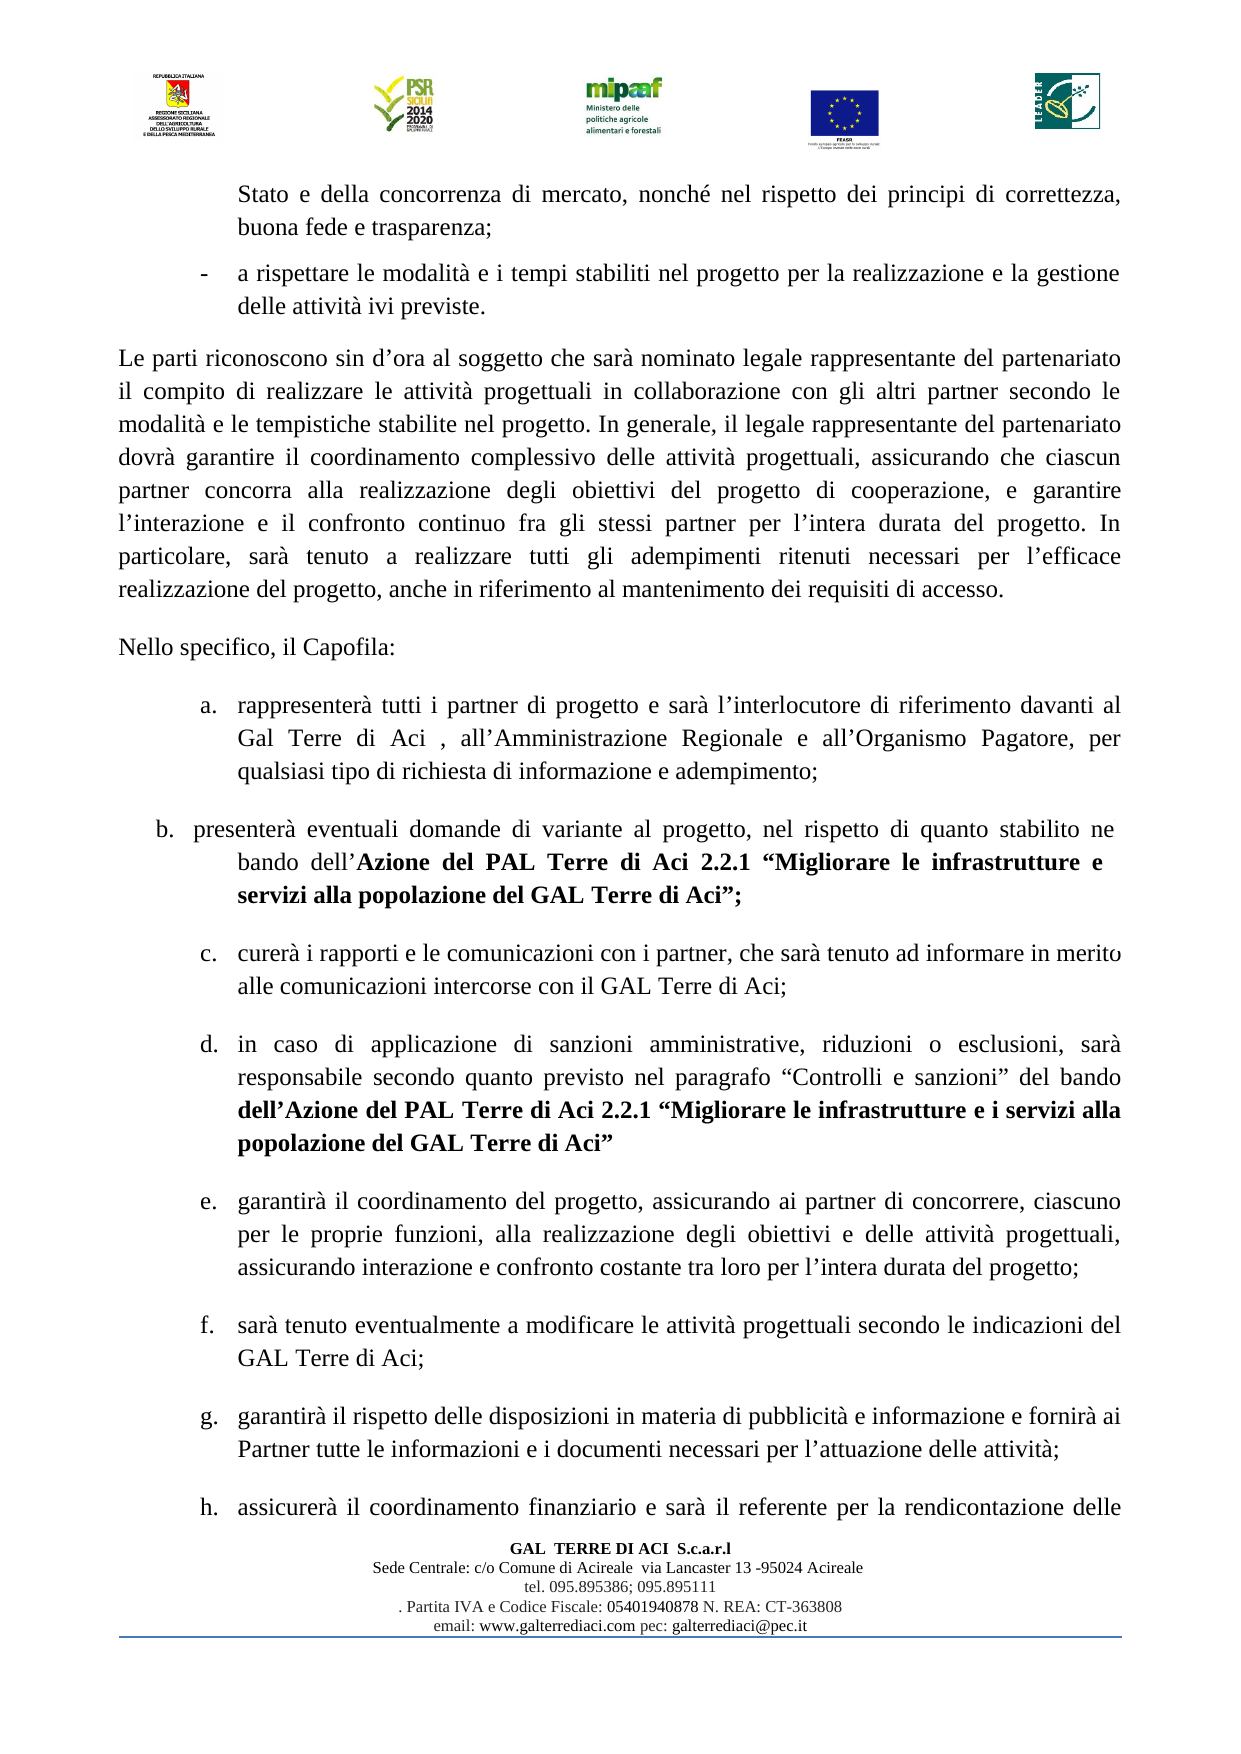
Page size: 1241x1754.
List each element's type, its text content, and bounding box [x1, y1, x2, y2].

list garantirà il coordinamento del progetto, assicurando ai partner di concorrere, ciascuno per le proprie funzioni, alla realizzazione degli obiettivi e delle attività progettuali, assicurando interazione e confronto costante tra loro per l’intera durata del progetto; [200, 1186, 1122, 1281]
list garantirà il rispetto delle disposizioni in materia di pubblicità e informazione e fornirà ai Partner tutte le informazioni e i documenti necessari per l’attuazione delle attività; [200, 1401, 1122, 1463]
text Nello specifico, il Capofila: [118, 632, 1122, 661]
list presenterà eventuali domande di variante al progetto, nel rispetto di quanto stabilito nel bando dell’Azione del PAL Terre di Aci 2.2.1 “Migliorare le infrastrutture e i servizi alla popolazione del GAL Terre di Aci”; [156, 814, 1115, 909]
list in caso di applicazione di sanzioni amministrative, riduzioni o esclusioni, sarà responsabile secondo quanto previsto nel paragrafo “Controlli e sanzioni” del bando dell’Azione del PAL Terre di Aci 2.2.1 “Migliorare le infrastrutture e i servizi alla popolazione del GAL Terre di Aci” [200, 1029, 1122, 1157]
list a rispettare le modalità e i tempi stabiliti nel progetto per la realizzazione e la gestione delle attività ivi previste. [200, 258, 1122, 320]
list rappresenterà tutti i partner di progetto e sarà l’interlocutore di riferimento davanti al Gal Terre di Aci , all’Amministrazione Regionale e all’Organismo Pagatore, per qualsiasi tipo di richiesta di informazione e adempimento; [200, 690, 1122, 785]
text Le parti riconoscono sin d’ora al soggetto che sarà nominato legale rappresentante del partenariato il compito di realizzare le attività progettuali in collaborazione con gli altri partner secondo le modalità e le tempistiche stabilite nel progetto. In generale, il legale rappresentante del partenariato dovrà garantire il coordinamento complessivo delle attività progettuali, assicurando che ciascun partner concorra alla realizzazione degli obiettivi del progetto di cooperazione, e garantire l’interazione e il confronto continuo fra gli stessi partner per l’intera durata del progetto. In particolare, sarà tenuto a realizzare tutti gli adempimenti ritenuti necessari per l’efficace realizzazione del progetto, anche in riferimento al mantenimento dei requisiti di accesso. [118, 343, 1122, 603]
list curerà i rapporti e le comunicazioni con i partner, che sarà tenuto ad informare in merito alle comunicazioni intercorse con il GAL Terre di Aci; [200, 938, 1122, 1000]
list Stato e della concorrenza di mercato, nonché nel rispetto dei principi di correttezza, buona fede e trasparenza; [200, 179, 1122, 241]
list assicurerà il coordinamento finanziario e sarà il referente per la rendicontazione delle [200, 1492, 1122, 1521]
list sarà tenuto eventualmente a modificare le attività progettuali secondo le indicazioni del GAL Terre di Aci; [200, 1310, 1122, 1372]
